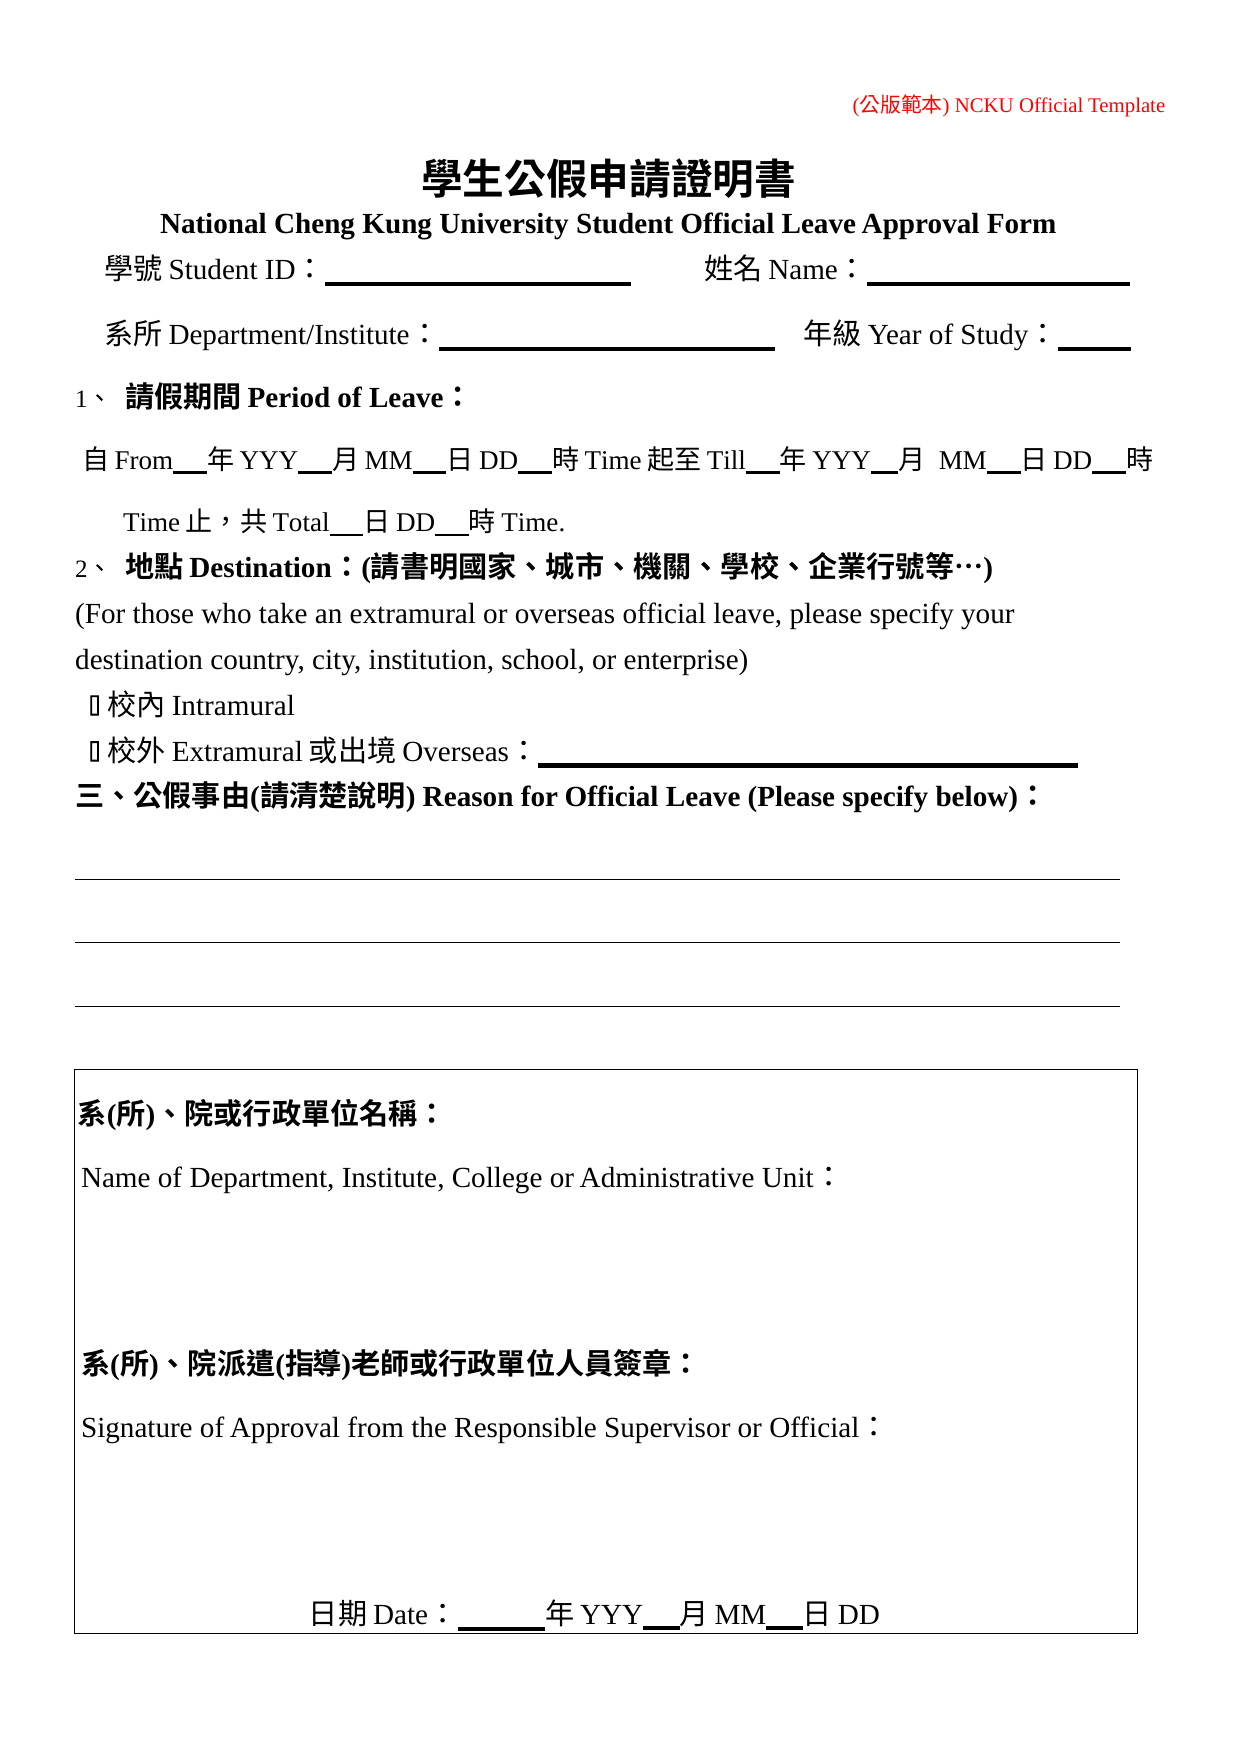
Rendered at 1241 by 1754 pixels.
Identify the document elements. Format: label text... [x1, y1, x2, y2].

text 三、公假事由(請清楚說明) Reason for Official Leave (Please specify below)： [75, 770, 1165, 816]
text 自From 年YYY 月MM 日DD 時Time起至Till 年YYY 月 MM 日DD 時Time止，共Total 日DD 時Time. [75, 416, 1165, 541]
table_header [75, 816, 1120, 878]
table_cell [75, 880, 1120, 942]
text National Cheng Kung University Student Official Leave Approval Form [75, 197, 1142, 243]
text  校內Intramural [75, 678, 1165, 724]
text 學號Student ID： 姓名Name： [75, 243, 1142, 289]
list 地點Destination：(請書明國家、城市、機關、學校、企業行號等…) [75, 541, 1142, 587]
text (For those who take an extramural or overseas official leave, please specify your destination country, city, institution, school, or enterprise) [75, 587, 1142, 678]
table_header 系(所)、院或行政單位名稱： Name of Department, Institute, College or Administrative Unit： 系(所)、院派遣(指導)老師或行政單位人員簽章： Signature of Approval from the Responsible Supervisor or Official： 日期Date： 年YYY 月MM 日DD [75, 1070, 1137, 1633]
table_cell [75, 943, 1120, 1006]
text 學生公假申請證明書 [75, 135, 1142, 197]
list 請假期間Period of Leave： [75, 353, 1142, 416]
text 系所Department/Institute： 年級Year of Study： [75, 308, 1165, 353]
text  校外Extramural或出境Overseas： [75, 724, 1165, 770]
